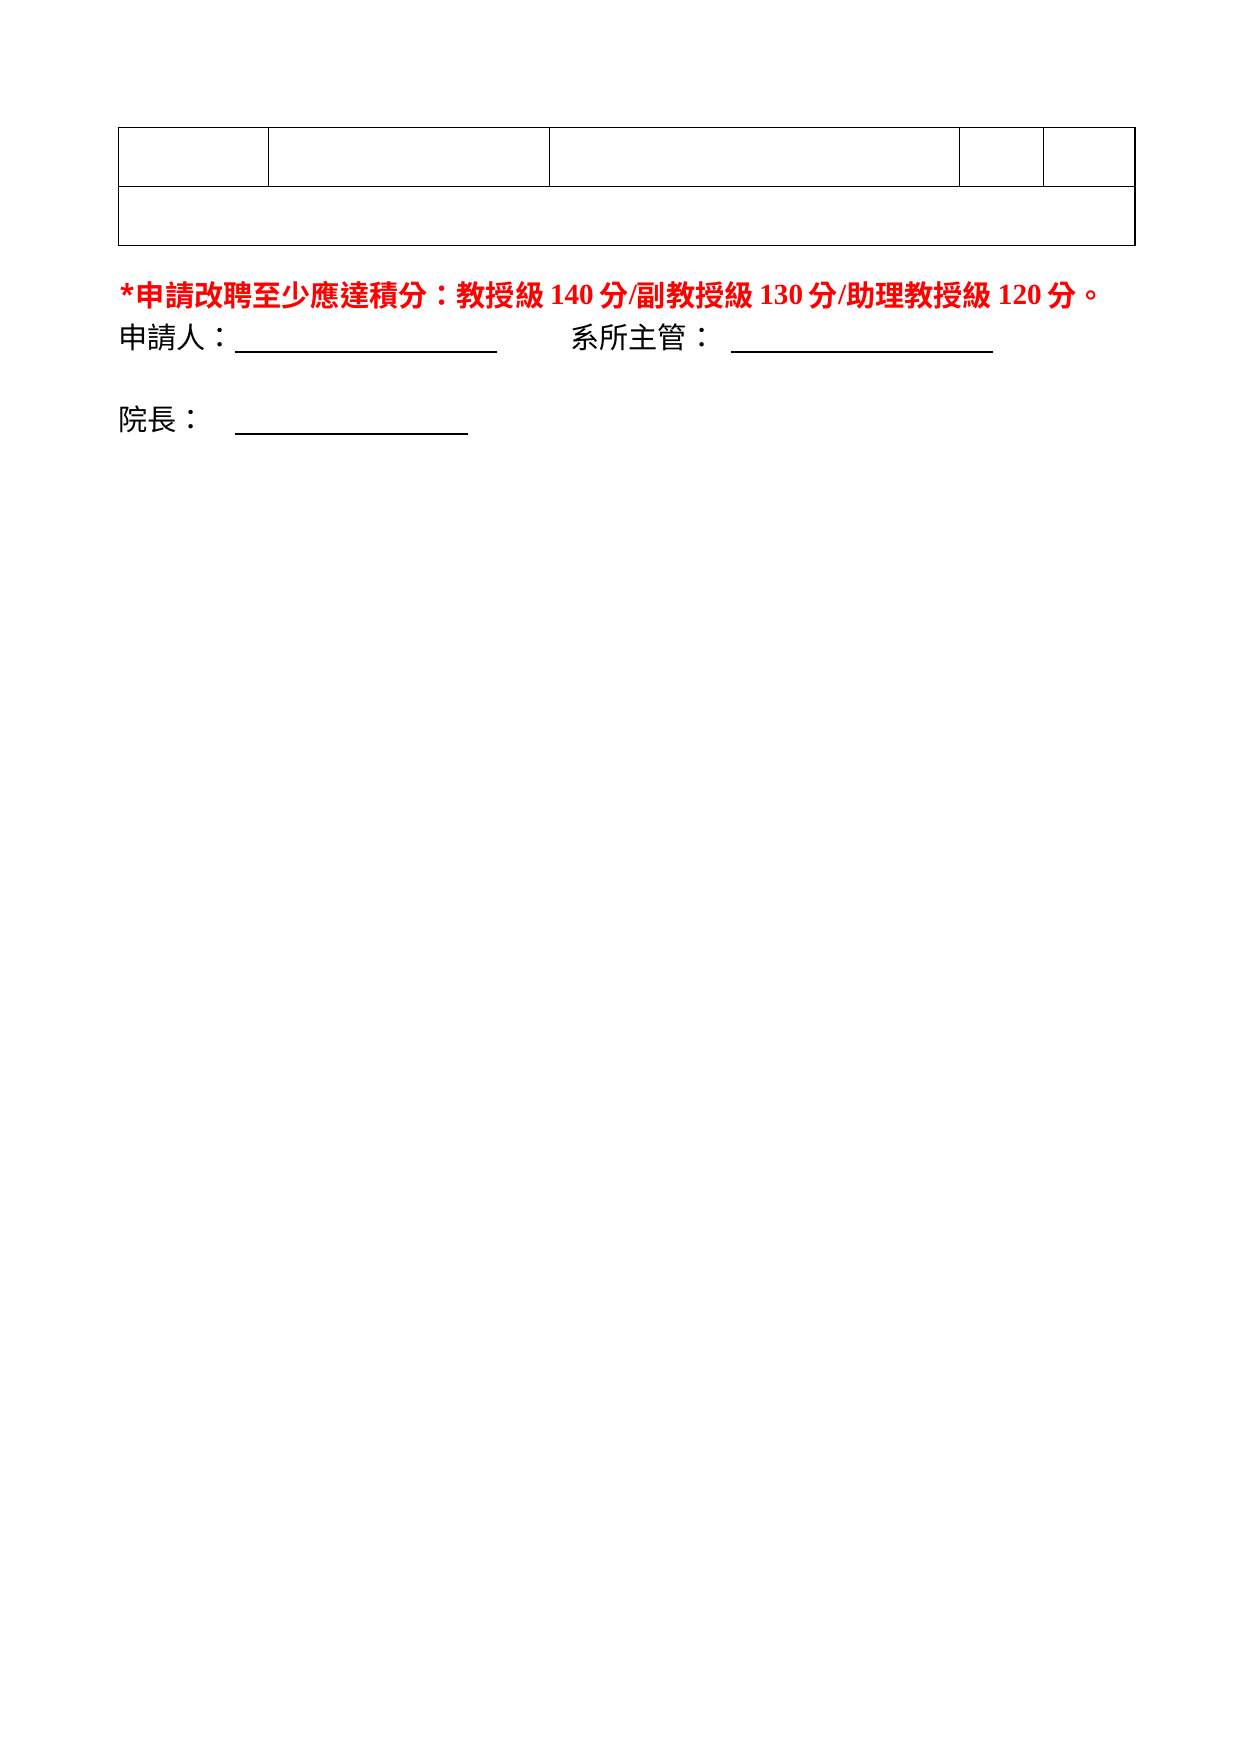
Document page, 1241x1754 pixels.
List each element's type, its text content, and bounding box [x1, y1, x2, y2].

text 院長： [118, 396, 1122, 439]
table_cell [1044, 128, 1134, 186]
text *申請改聘至少應達積分：教授級140分/副教授級130分/助理教授級120分。 [118, 252, 1122, 314]
table_cell 50 [960, 128, 1043, 186]
table_cell [119, 128, 268, 186]
table_cell 擔任。。。處。。組長.97.8.1-99.7.31 [550, 128, 959, 186]
text 申請人： 系所主管： [118, 314, 1122, 357]
table_cell 計分期間擔任二級主管 [269, 128, 549, 186]
table_cell 合計積分： 152 分 [119, 187, 1134, 245]
